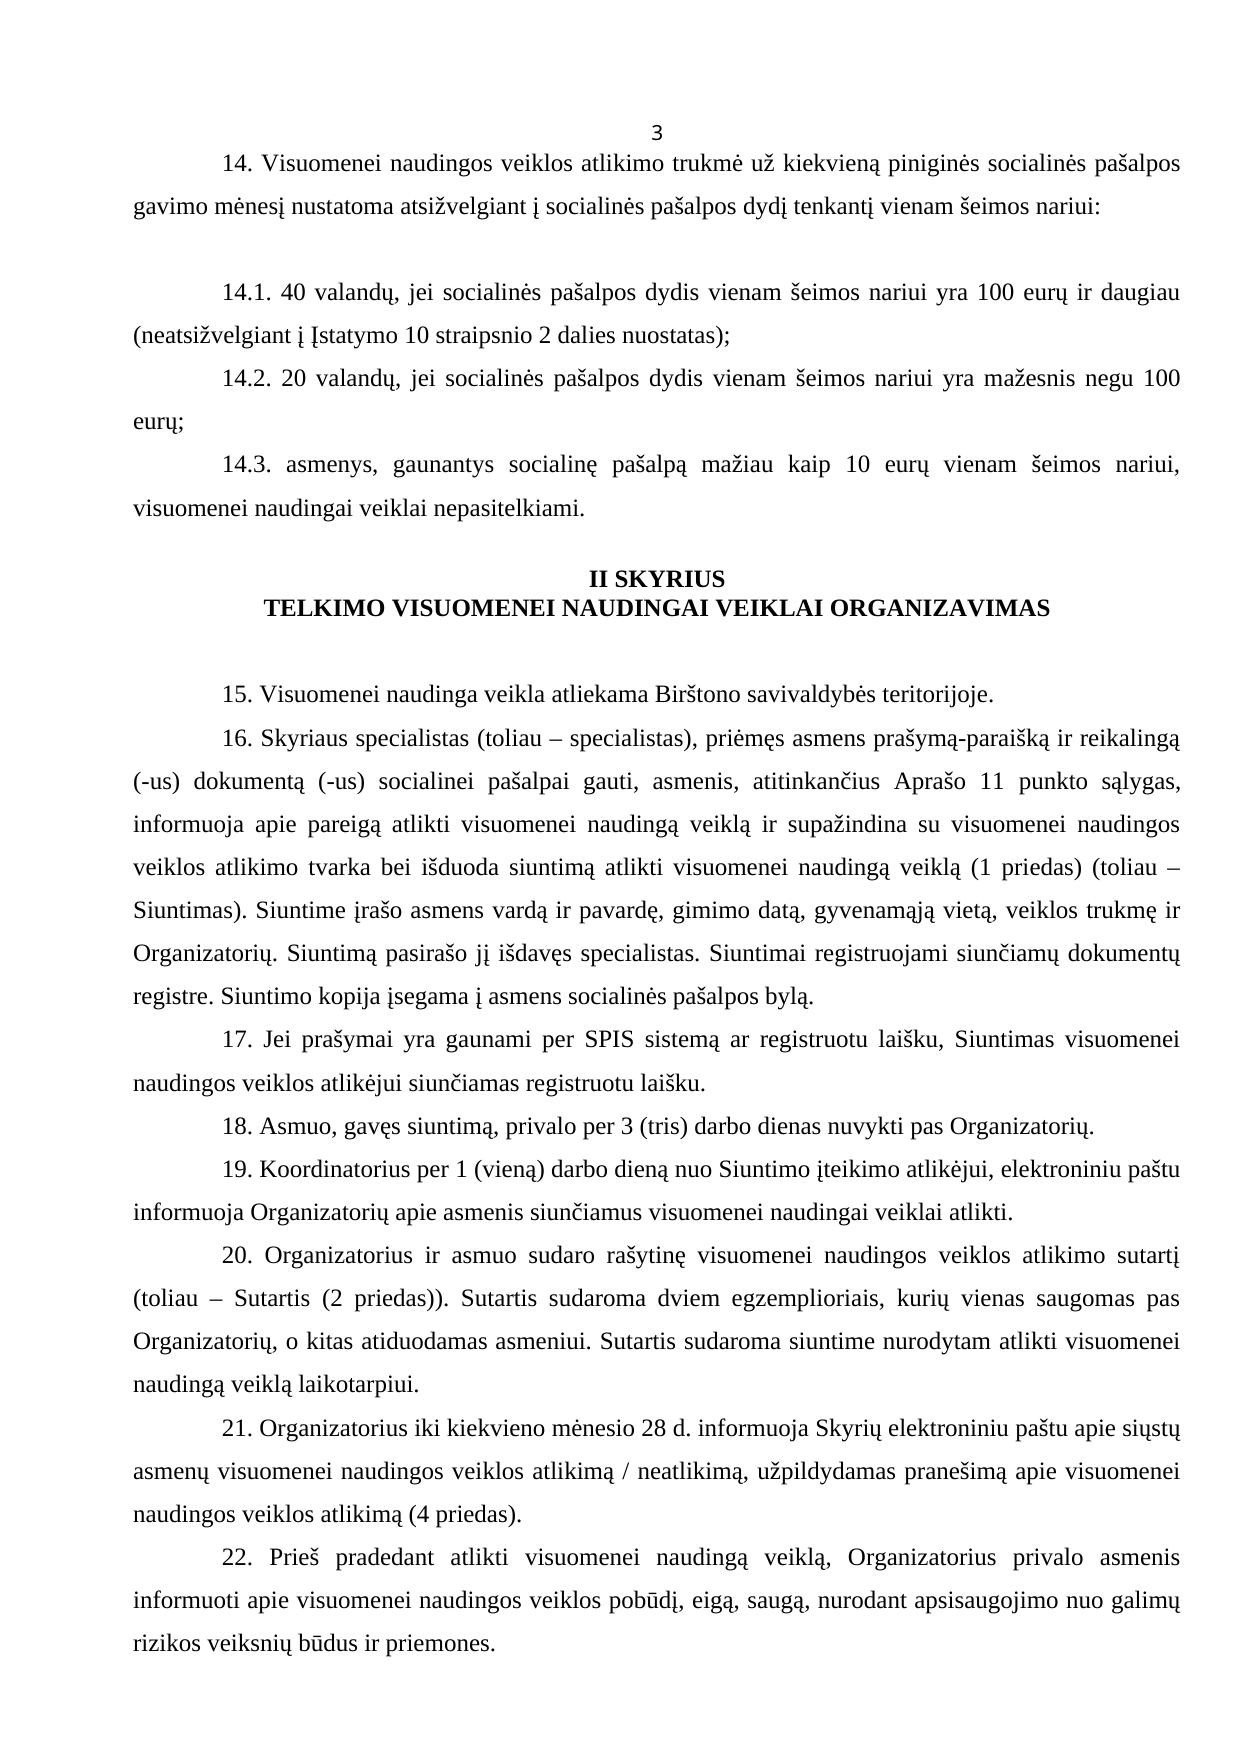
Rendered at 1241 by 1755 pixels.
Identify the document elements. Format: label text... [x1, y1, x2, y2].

text 17. Jei prašymai yra gaunami per SPIS sistemą ar registruotu laišku, Siuntimas visuomenei naudingos veiklos atlikėjui siunčiamas registruotu laišku. [133, 1024, 1181, 1096]
text TELKIMO VISUOMENEI NAUDINGAI VEIKLAI ORGANIZAVIMAS [133, 593, 1181, 622]
text 22. Prieš pradedant atlikti visuomenei naudingą veiklą, Organizatorius privalo asmenis informuoti apie visuomenei naudingos veiklos pobūdį, eigą, saugą, nurodant apsisaugojimo nuo galimų rizikos veiksnių būdus ir priemones. [133, 1542, 1181, 1657]
text 16. Skyriaus specialistas (toliau – specialistas), priėmęs asmens prašymą-paraišką ir reikalingą (-us) dokumentą (-us) socialinei pašalpai gauti, asmenis, atitinkančius Aprašo 11 punkto sąlygas, informuoja apie pareigą atlikti visuomenei naudingą veiklą ir supažindina su visuomenei naudingos veiklos atlikimo tvarka bei išduoda siuntimą atlikti visuomenei naudingą veiklą (1 priedas) (toliau – Siuntimas). Siuntime įrašo asmens vardą ir pavardę, gimimo datą, gyvenamąją vietą, veiklos trukmę ir Organizatorių. Siuntimą pasirašo jį išdavęs specialistas. Siuntimai registruojami siunčiamų dokumentų registre. Siuntimo kopija įsegama į asmens socialinės pašalpos bylą. [133, 723, 1181, 1010]
text 21. Organizatorius iki kiekvieno mėnesio 28 d. informuoja Skyrių elektroniniu paštu apie siųstų asmenų visuomenei naudingos veiklos atlikimą / neatlikimą, užpildydamas pranešimą apie visuomenei naudingos veiklos atlikimą (4 priedas). [133, 1413, 1181, 1528]
text 14.1. 40 valandų, jei socialinės pašalpos dydis vienam šeimos nariui yra 100 eurų ir daugiau (neatsižvelgiant į Įstatymo 10 straipsnio 2 dalies nuostatas); [133, 277, 1181, 349]
text 20. Organizatorius ir asmuo sudaro rašytinę visuomenei naudingos veiklos atlikimo sutartį (toliau – Sutartis (2 priedas)). Sutartis sudaroma dviem egzemplioriais, kurių vienas saugomas pas Organizatorių, o kitas atiduodamas asmeniui. Sutartis sudaroma siuntime nurodytam atlikti visuomenei naudingą veiklą laikotarpiui. [133, 1240, 1181, 1398]
text 14. Visuomenei naudingos veiklos atlikimo trukmė už kiekvieną piniginės socialinės pašalpos gavimo mėnesį nustatoma atsižvelgiant į socialinės pašalpos dydį tenkantį vienam šeimos nariui: [133, 148, 1181, 219]
text 15. Visuomenei naudinga veikla atliekama Birštono savivaldybės teritorijoje. [133, 679, 1181, 708]
text 19. Koordinatorius per 1 (vieną) darbo dieną nuo Siuntimo įteikimo atlikėjui, elektroniniu paštu informuoja Organizatorių apie asmenis siunčiamus visuomenei naudingai veiklai atlikti. [133, 1154, 1181, 1226]
text 14.2. 20 valandų, jei socialinės pašalpos dydis vienam šeimos nariui yra mažesnis negu 100 eurų; [133, 363, 1181, 435]
text II SKYRIUS [133, 564, 1181, 593]
text 14.3. asmenys, gaunantys socialinę pašalpą mažiau kaip 10 eurų vienam šeimos nariui, visuomenei naudingai veiklai nepasitelkiami. [133, 449, 1181, 521]
text 18. Asmuo, gavęs siuntimą, privalo per 3 (tris) darbo dienas nuvykti pas Organizatorių. [133, 1111, 1181, 1139]
